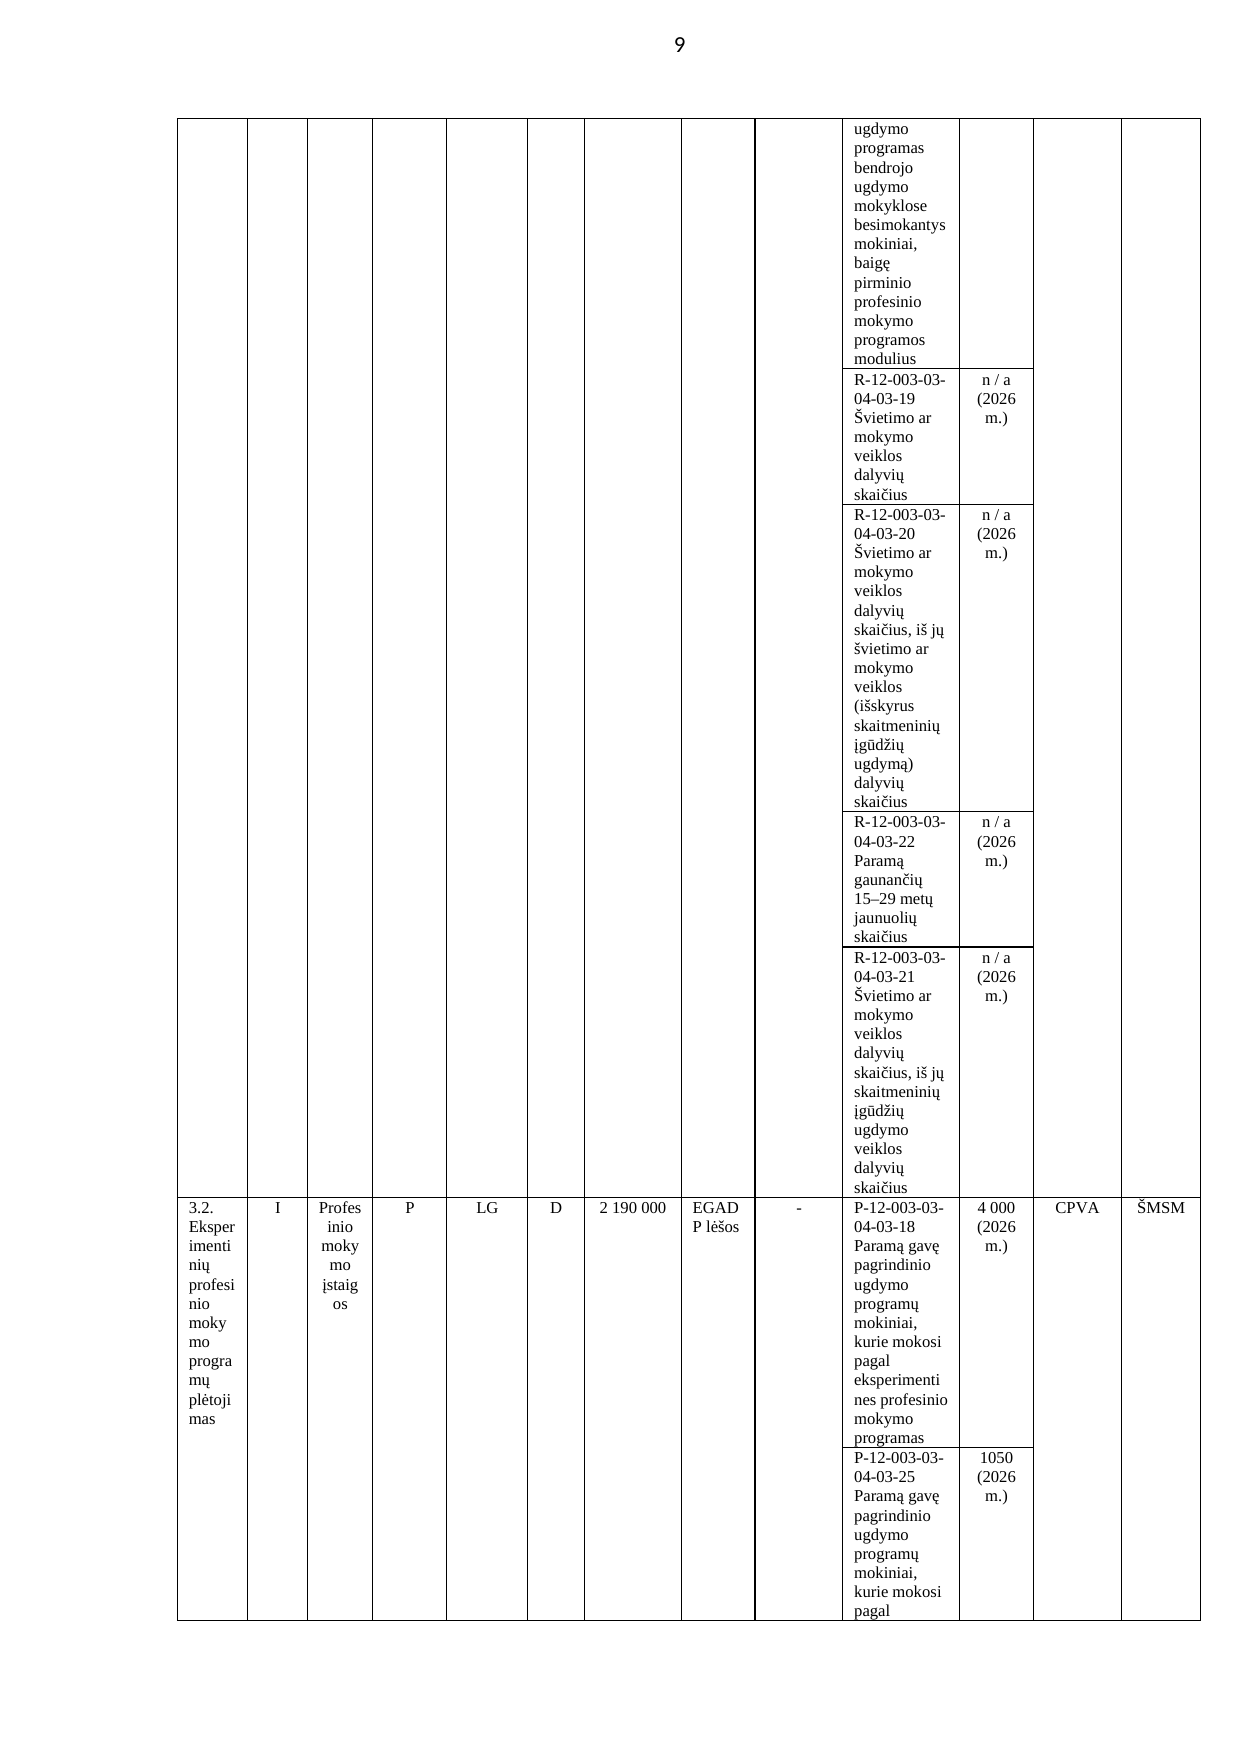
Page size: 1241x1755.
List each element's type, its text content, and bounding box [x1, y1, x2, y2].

table_cell [248, 119, 307, 1197]
table_cell ugdymo programas bendrojo ugdymo mokyklose besimokantys mokiniai, baigę pirminio profesinio mokymo programos modulius [843, 119, 959, 368]
table_cell ŠMSM [1122, 1198, 1200, 1620]
table_cell R-12-003-03-04-03-22 Paramą gaunančių 15–29 metų jaunuolių skaičius [843, 812, 959, 946]
table_cell - [756, 119, 842, 1197]
table_cell [528, 119, 584, 1197]
table_cell P-12-003-03-04-03-25 Paramą gavę pagrindinio ugdymo programų mokiniai, kurie mokosi pagal [843, 1448, 959, 1620]
table_cell [585, 119, 681, 1197]
table_cell [308, 119, 372, 1197]
table_cell [960, 119, 1033, 368]
table_cell [1122, 119, 1200, 1197]
table_cell LG [447, 1198, 527, 1620]
table_cell 2 190 000 [585, 1198, 681, 1620]
table_cell [447, 119, 527, 1197]
table_cell [178, 119, 247, 1197]
table_cell R-12-003-03-04-03-21 Švietimo ar mokymo veiklos dalyvių skaičius, iš jų skaitmeninių įgūdžių ugdymo veiklos dalyvių skaičius [843, 948, 959, 1197]
table_cell P [373, 1198, 446, 1620]
table_cell P-12-003-03-04-03-18 Paramą gavę pagrindinio ugdymo programų mokiniai, kurie mokosi pagal eksperimentines profesinio mokymo programas [843, 1198, 959, 1447]
table_cell [682, 119, 754, 1197]
table_cell n / a (2026 m.) [960, 812, 1033, 946]
table_cell D [528, 1198, 584, 1620]
table_cell 4 000 (2026 m.) [960, 1198, 1033, 1447]
table_cell Profesinio mokymo įstaigos [308, 1198, 372, 1620]
table_cell [1034, 119, 1121, 1197]
table_cell 1050 (2026 m.) [960, 1448, 1033, 1620]
table_cell - [756, 1198, 842, 1620]
table_cell n / a (2026 m.) [960, 505, 1033, 811]
table_cell n / a (2026 m.) [960, 369, 1033, 503]
table_cell n / a (2026 m.) [960, 948, 1033, 1197]
table_cell [373, 119, 446, 1197]
table_cell R-12-003-03-04-03-20 Švietimo ar mokymo veiklos dalyvių skaičius, iš jų švietimo ar mokymo veiklos (išskyrus skaitmeninių įgūdžių ugdymą) dalyvių skaičius [843, 505, 959, 811]
table_cell CPVA [1034, 1198, 1121, 1620]
table_cell R-12-003-03-04-03-19 Švietimo ar mokymo veiklos dalyvių skaičius [843, 369, 959, 503]
table_cell EGADP lėšos [682, 1198, 754, 1620]
table_cell I [248, 1198, 307, 1620]
table_cell 3.2. Eksperimentinių profesinio mokymo programų plėtojimas [178, 1198, 247, 1620]
